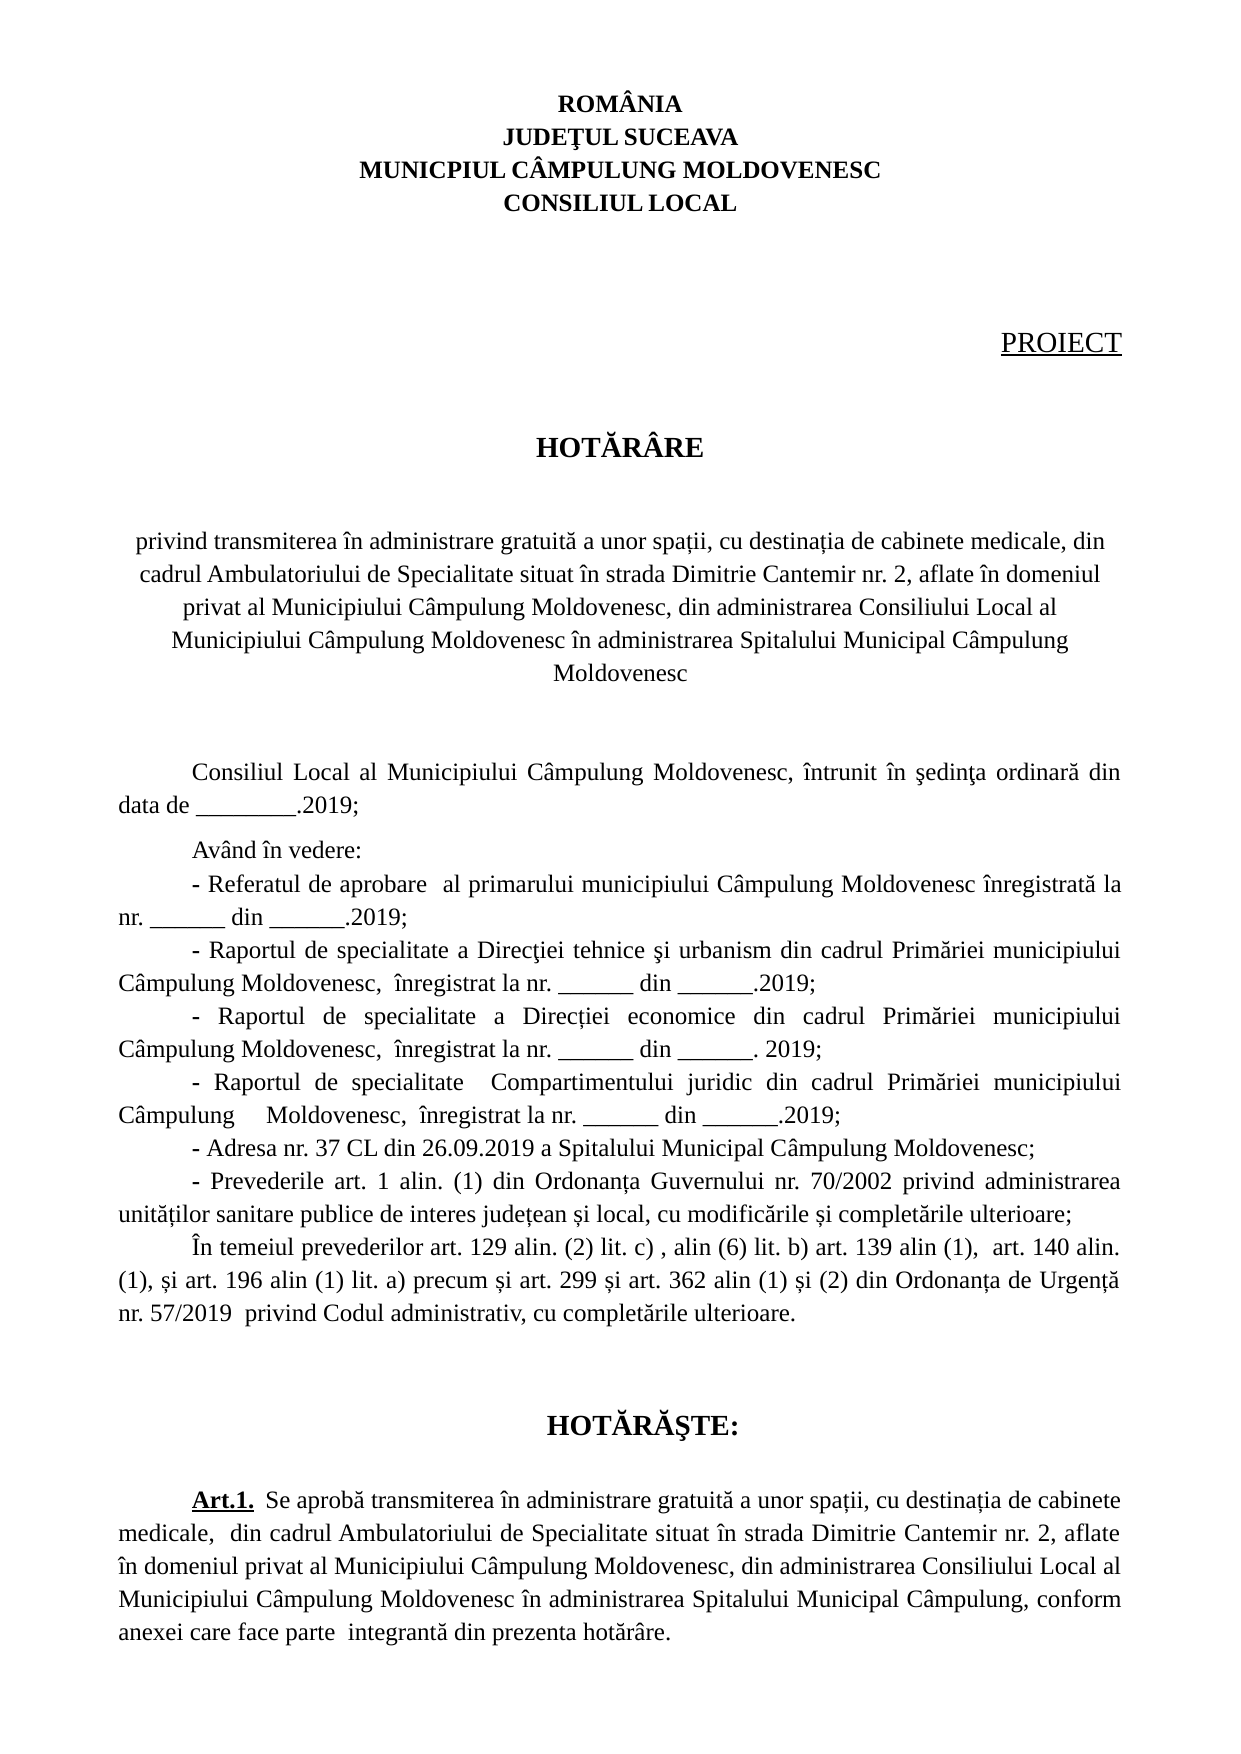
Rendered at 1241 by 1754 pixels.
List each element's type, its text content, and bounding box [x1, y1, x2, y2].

text - Raportul de specialitate a Direcției economice din cadrul Primăriei municipiului Câmpulung Moldovenesc, înregistrat la nr. ______ din ______. 2019; [118, 1001, 1122, 1062]
subtitle CONSILIUL LOCAL [118, 188, 1122, 216]
text MUNICPIUL CÂMPULUNG MOLDOVENESC [118, 155, 1122, 183]
text Având în vedere: [118, 836, 1122, 864]
text Art.1. Se aprobă transmiterea în administrare gratuită a unor spații, cu destinația de cabinete medicale, din cadrul Ambulatoriului de Specialitate situat în strada Dimitrie Cantemir nr. 2, aflate în domeniul privat al Municipiului Câmpulung Moldovenesc, din administrarea Consiliului Local al Municipiului Câmpulung Moldovenesc în administrarea Spitalului Municipal Câmpulung, conform anexei care face parte integrantă din prezenta hotărâre. [118, 1485, 1122, 1646]
text - Prevederile art. 1 alin. (1) din Ordonanța Guvernului nr. 70/2002 privind administrarea unităților sanitare publice de interes județean și local, cu modificările și completările ulterioare; [118, 1166, 1122, 1228]
text ROMÂNIA [118, 89, 1122, 117]
text Consiliul Local al Municipiului Câmpulung Moldovenesc, întrunit în şedinţa ordinară din data de ________.2019; [118, 757, 1122, 819]
text JUDEŢUL SUCEAVA [118, 122, 1122, 150]
subtitle HOTĂRÂRE [118, 430, 1122, 463]
text - Raportul de specialitate Compartimentului juridic din cadrul Primăriei municipiului Câmpulung Moldovenesc, înregistrat la nr. ______ din ______.2019; [118, 1067, 1122, 1128]
text - Adresa nr. 37 CL din 26.09.2019 a Spitalului Municipal Câmpulung Moldovenesc; [118, 1133, 1122, 1162]
subtitle PROIECT [118, 325, 1122, 359]
text HOTĂRĂŞTE: [118, 1408, 1168, 1442]
text - Raportul de specialitate a Direcţiei tehnice şi urbanism din cadrul Primăriei municipiului Câmpulung Moldovenesc, înregistrat la nr. ______ din ______.2019; [118, 935, 1122, 996]
text - Referatul de aprobare al primarului municipiului Câmpulung Moldovenesc înregistrată la nr. ______ din ______.2019; [118, 869, 1122, 930]
text În temeiul prevederilor art. 129 alin. (2) lit. c) , alin (6) lit. b) art. 139 alin (1), art. 140 alin. (1), și art. 196 alin (1) lit. a) precum și art. 299 și art. 362 alin (1) și (2) din Ordonanța de Urgență nr. 57/2019 privind Codul administrativ, cu completările ulterioare. [118, 1232, 1122, 1327]
text privind transmiterea în administrare gratuită a unor spații, cu destinația de cabinete medicale, din cadrul Ambulatoriului de Specialitate situat în strada Dimitrie Cantemir nr. 2, aflate în domeniul privat al Municipiului Câmpulung Moldovenesc, din administrarea Consiliului Local al Municipiului Câmpulung Moldovenesc în administrarea Spitalului Municipal Câmpulung Moldovenesc [118, 526, 1122, 687]
